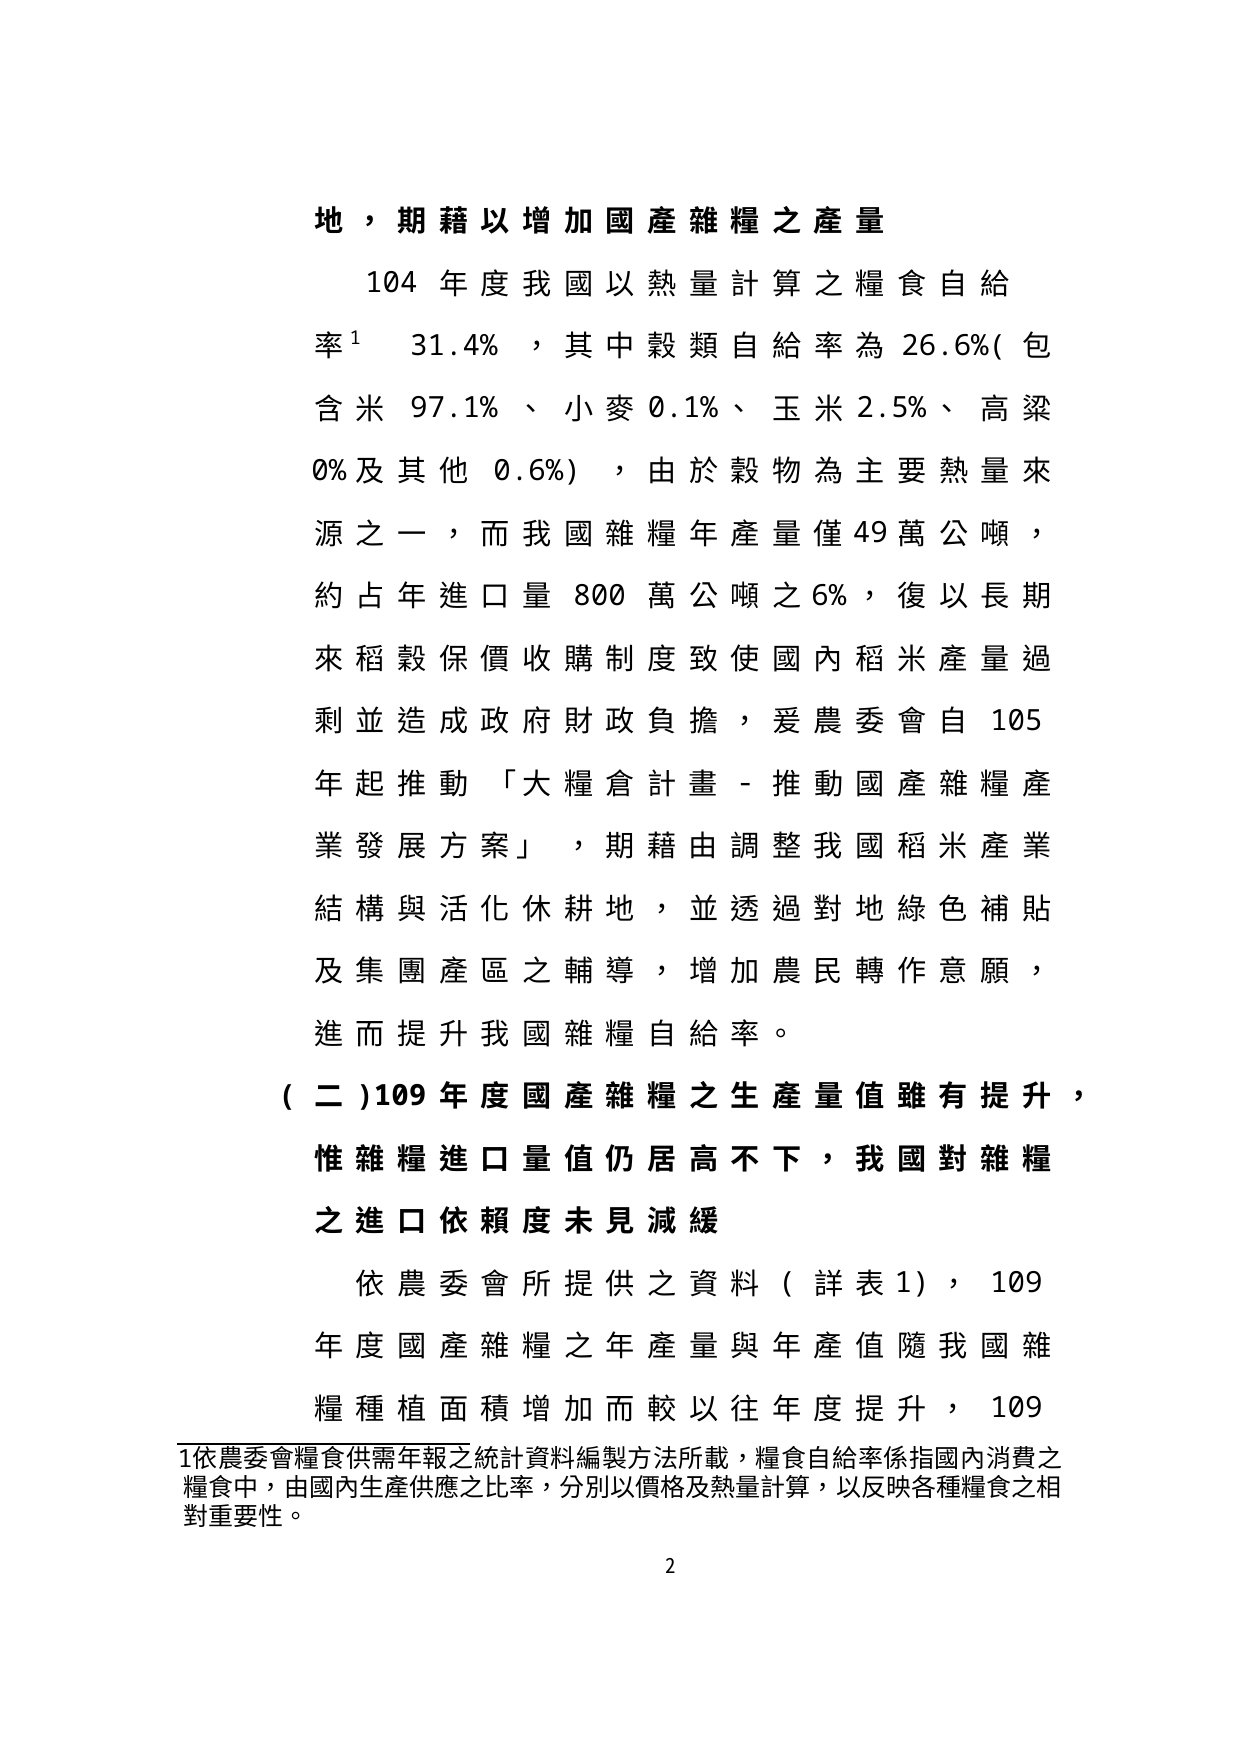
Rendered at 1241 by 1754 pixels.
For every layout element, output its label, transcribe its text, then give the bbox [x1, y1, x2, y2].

text (二)109年度國產雜糧之生產量值雖有提升，惟雜糧進口量值仍居高不下，我國對雜糧之進口依賴度未見減緩 [242, 1052, 1058, 1240]
text 依農委會糧食供需年報之統計資料編製方法所載，糧食自給率係指國內消費之糧食中，由國內生產供應之比率，分別以價格及熱量計算，以反映各種糧食之相對重要性。 [177, 1444, 1063, 1532]
text 104年度我國以熱量計算之糧食自給率31.4%，其中穀類自給率為26.6%(包含米97.1%、小麥0.1%、玉米2.5%、高粱0%及其他0.6%)，由於穀物為主要熱量來源之一，而我國雜糧年產量僅49萬公噸，約占年進口量800萬公噸之6%，復以長期來稻穀保價收購制度致使國內稻米產量過剩並造成政府財政負擔，爰農委會自105年起推動「大糧倉計畫-推動國產雜糧產業發展方案」，期藉由調整我國稻米產業結構與活化休耕地，並透過對地綠色補貼及集團產區之輔導，增加農民轉作意願，進而提升我國雜糧自給率。 [271, 240, 1058, 1052]
text 地，期藉以增加國產雜糧之產量 [242, 177, 1058, 240]
text 依農委會所提供之資料(詳表1)，109年度國產雜糧之年產量與年產值隨我國雜糧種植面積增加而較以往年度提升，109年度產量53萬5,922公頃，較106年度增加1萬5,370公噸(增幅2.95%)，且為近4年最高值，而109年產值120.2億元，雖較106年度減少15.5億元(減幅11.42%)，惟較107及108年度分別增加12.6億元(增幅11.71%)及16.4億元（增幅15.80%）；然109年度我國雜糧進口數量及進口值較106年度分別增加2萬3,517公噸(增幅0.28%)、105萬1千美元(增幅0.05%)，顯示我國對雜糧之進口依賴度未見減緩。如按108年度我國糧食自給率觀之，穀類中「米」之自給率高達110.3%，而小麥、玉米、高粱及其他雜糧之自給率均未及3%，與104年度自給率相較僅微幅提升。據農委會說明：主要係因國際雜糧生產成本遠低於我國且價格低廉，致食品加工業者與消費者在價格考量下，仍多採購進口雜糧，造成國產雜糧銷售壓力進而影響農民擴大生產面積之意願；經檢討大糧倉計畫，改以「提高後端需求創造供給」及「穩定產銷秩序」兩核心價值加強國產雜糧契作生產、市場區隔、多元加工、辦理行銷通路與食農教育等工作，以提高國產雜糧銷售量。 [271, 1240, 1058, 1427]
